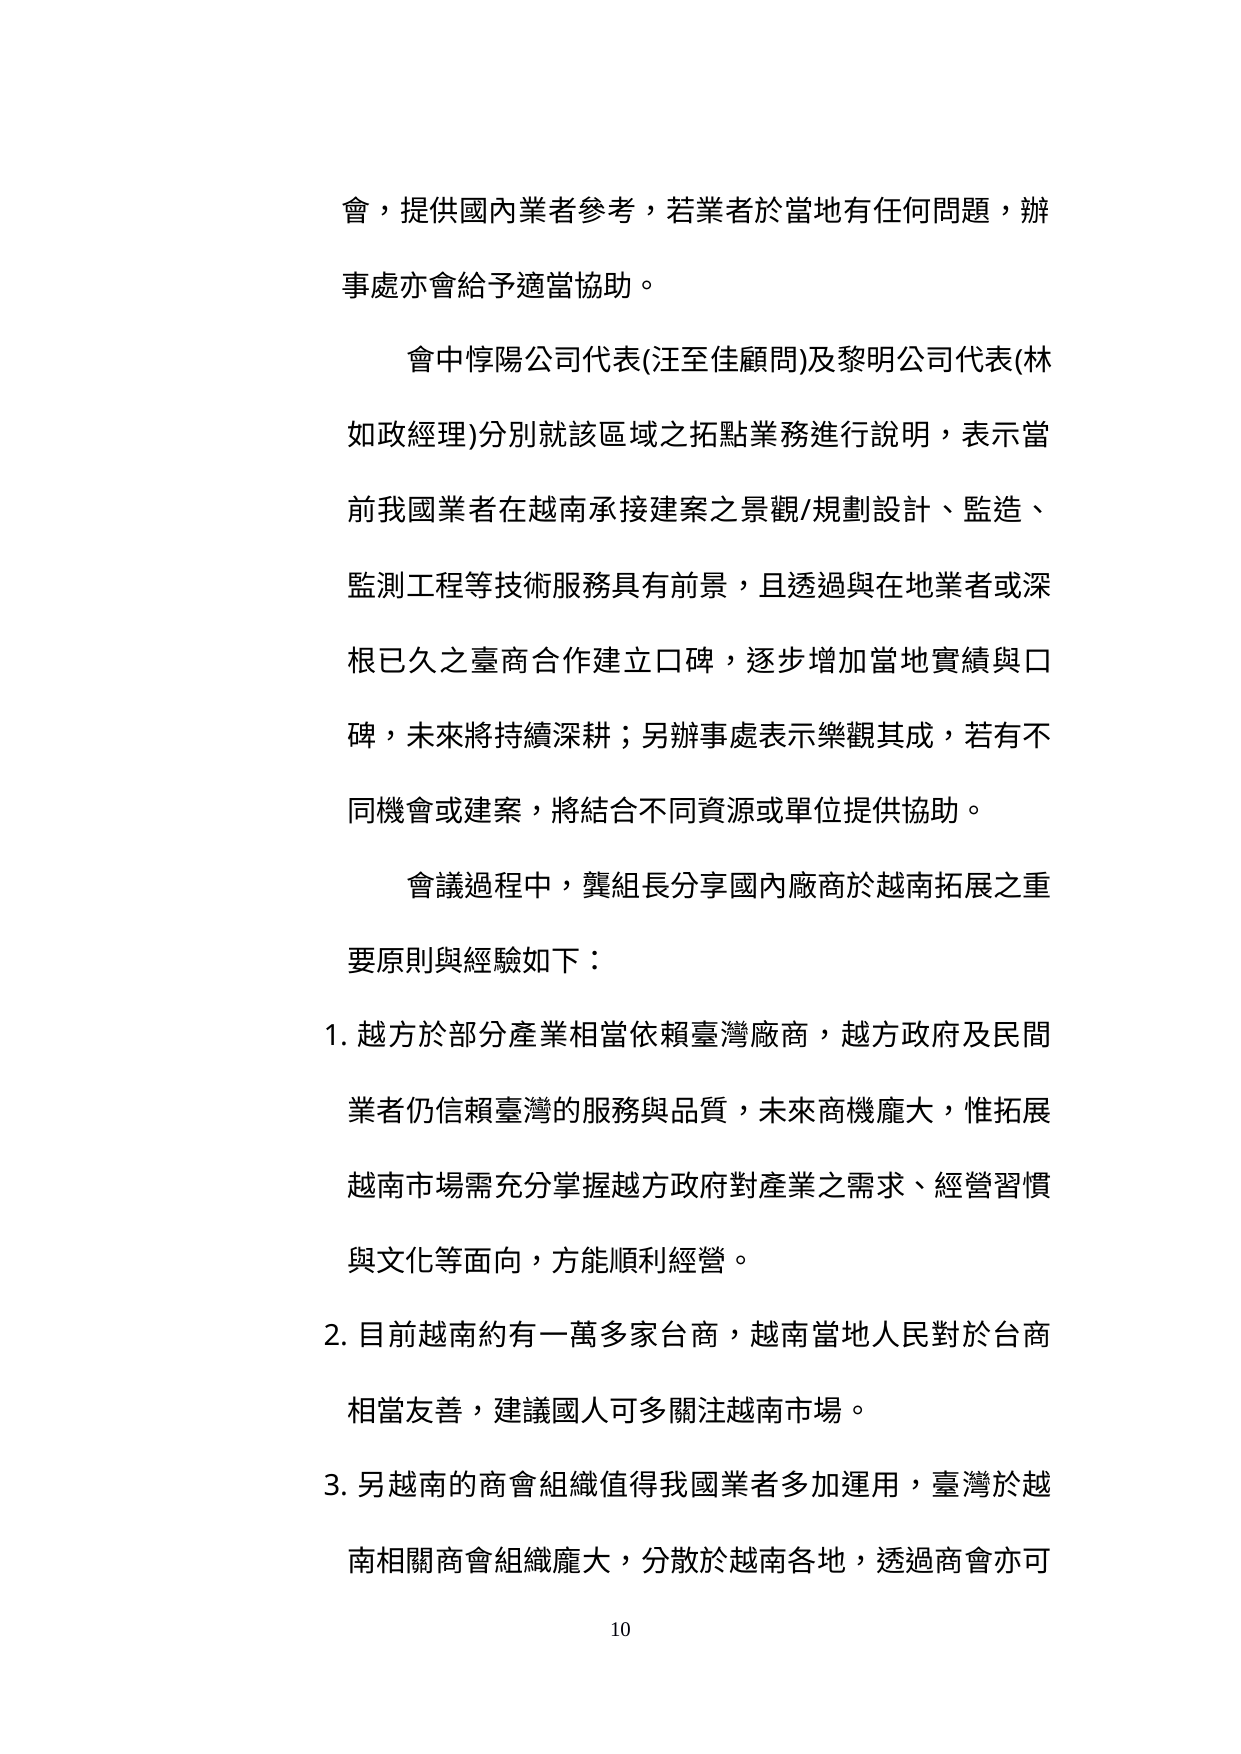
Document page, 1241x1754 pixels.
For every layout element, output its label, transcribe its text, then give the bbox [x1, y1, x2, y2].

text 1. 越方於部分產業相當依賴臺灣廠商，越方政府及民間業者仍信賴臺灣的服務與品質，未來商機龐大，惟拓展越南市場需充分掌握越方政府對產業之需求、經營習慣與文化等面向，方能順利經營。 [323, 989, 1053, 1289]
text 3. 另越南的商會組織值得我國業者多加運用，臺灣於越南相關商會組織龐大，分散於越南各地，透過商會亦可 [323, 1439, 1053, 1589]
text 2. 目前越南約有一萬多家台商，越南當地人民對於台商相當友善，建議國人可多關注越南市場。 [323, 1289, 1053, 1439]
text 會中惇陽公司代表(汪至佳顧問)及黎明公司代表(林如政經理)分別就該區域之拓點業務進行說明，表示當前我國業者在越南承接建案之景觀/規劃設計、監造、監測工程等技術服務具有前景，且透過與在地業者或深根已久之臺商合作建立口碑，逐步增加當地實績與口碑，未來將持續深耕；另辦事處表示樂觀其成，若有不同機會或建案，將結合不同資源或單位提供協助。 [347, 314, 1053, 839]
text 會，提供國內業者參考，若業者於當地有任何問題，辦事處亦會給予適當協助。 [341, 164, 1053, 314]
text 會議過程中，龔組長分享國內廠商於越南拓展之重要原則與經驗如下： [347, 839, 1053, 989]
